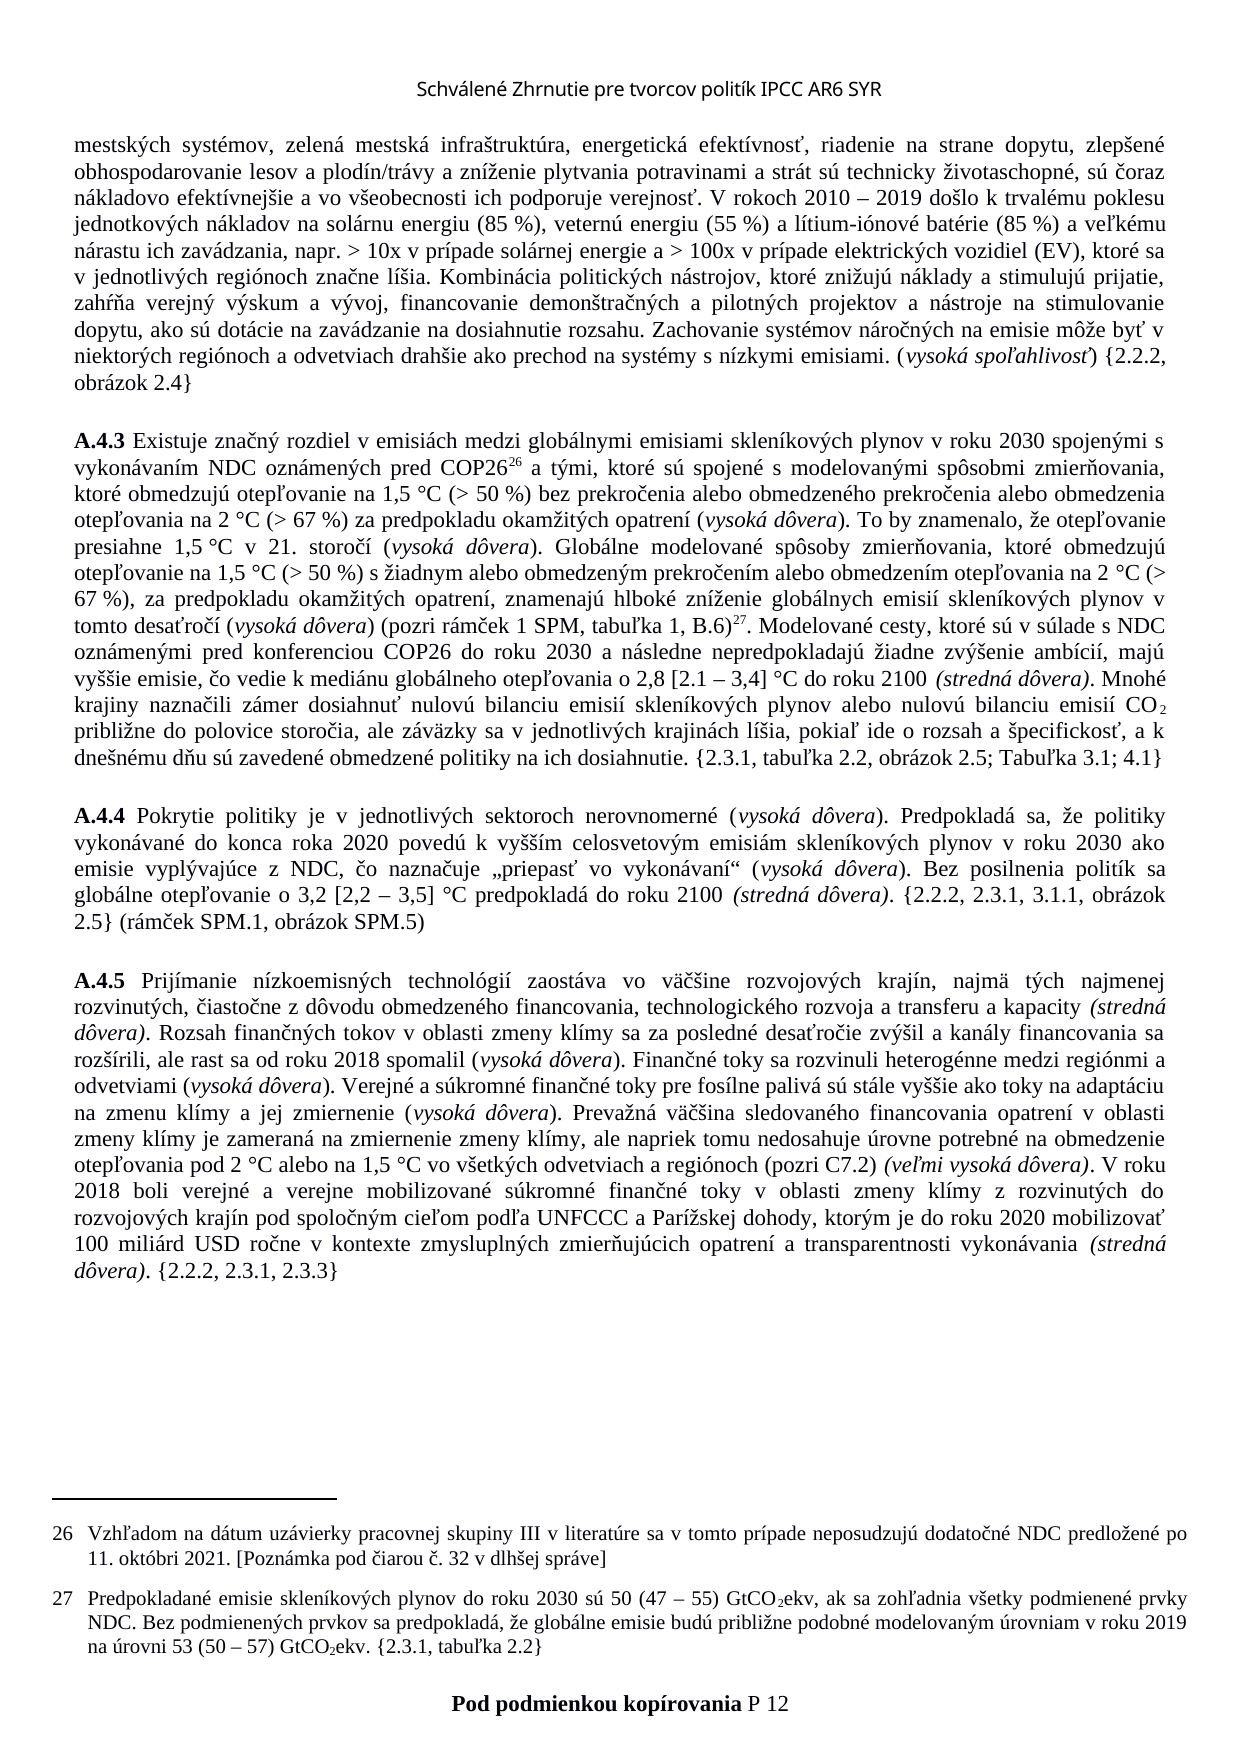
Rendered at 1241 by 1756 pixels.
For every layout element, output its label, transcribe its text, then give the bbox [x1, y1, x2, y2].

text A.4.5 Prijímanie nízkoemisných technológií zaostáva vo väčšine rozvojových krajín, najmä tých najmenej rozvinutých, čiastočne z dôvodu obmedzeného financovania, technologického rozvoja a transferu a kapacity (stredná dôvera). Rozsah finančných tokov v oblasti zmeny klímy sa za posledné desaťročie zvýšil a kanály financovania sa rozšírili, ale rast sa od roku 2018 spomalil (vysoká dôvera). Finančné toky sa rozvinuli heterogénne medzi regiónmi a odvetviami (vysoká dôvera). Verejné a súkromné finančné toky pre fosílne palivá sú stále vyššie ako toky na adaptáciu na zmenu klímy a jej zmiernenie (vysoká dôvera). Prevažná väčšina sledovaného financovania opatrení v oblasti zmeny klímy je zameraná na zmiernenie zmeny klímy, ale napriek tomu nedosahuje úrovne potrebné na obmedzenie otepľovania pod 2 °C alebo na 1,5 °C vo všetkých odvetviach a regiónoch (pozri C7.2) (veľmi vysoká dôvera). V roku 2018 boli verejné a verejne mobilizované súkromné finančné toky v oblasti zmeny klímy z rozvinutých do rozvojových krajín pod spoločným cieľom podľa UNFCCC a Parížskej dohody, ktorým je do roku 2020 mobilizovať 100 miliárd USD ročne v kontexte zmysluplných zmierňujúcich opatrení a transparentnosti vykonávania (stredná dôvera). {2.2.2, 2.3.1, 2.3.3} [74, 967, 1166, 1283]
text Predpokladané emisie skleníkových plynov do roku 2030 sú 50 (47 – 55) GtCO2ekv, ak sa zohľadnia všetky podmienené prvky NDC. Bez podmienených prvkov sa predpokladá, že globálne emisie budú približne podobné modelovaným úrovniam v roku 2019 na úrovni 53 (50 – 57) GtCO2ekv. {2.3.1, tabuľka 2.2} [52, 1586, 1188, 1658]
text A.4.4 Pokrytie politiky je v jednotlivých sektoroch nerovnomerné (vysoká dôvera). Predpokladá sa, že politiky vykonávané do konca roka 2020 povedú k vyšším celosvetovým emisiám skleníkových plynov v roku 2030 ako emisie vyplývajúce z NDC, čo naznačuje „priepasť vo vykonávaní“ (vysoká dôvera). Bez posilnenia politík sa globálne otepľovanie o 3,2 [2,2 – 3,5] °C predpokladá do roku 2100 (stredná dôvera). {2.2.2, 2.3.1, 3.1.1, obrázok 2.5} (rámček SPM.1, obrázok SPM.5) [74, 802, 1166, 934]
text A.4.3 Existuje značný rozdiel v emisiách medzi globálnymi emisiami skleníkových plynov v roku 2030 spojenými s vykonávaním NDC oznámených pred COP26 a tými, ktoré sú spojené s modelovanými spôsobmi zmierňovania, ktoré obmedzujú otepľovanie na 1,5 °C (> 50 %) bez prekročenia alebo obmedzeného prekročenia alebo obmedzenia otepľovania na 2 °C (> 67 %) za predpokladu okamžitých opatrení (vysoká dôvera). To by znamenalo, že otepľovanie presiahne 1,5 °C v 21. storočí (vysoká dôvera). Globálne modelované spôsoby zmierňovania, ktoré obmedzujú otepľovanie na 1,5 °C (> 50 %) s žiadnym alebo obmedzeným prekročením alebo obmedzením otepľovania na 2 °C (> 67 %), za predpokladu okamžitých opatrení, znamenajú hlboké zníženie globálnych emisií skleníkových plynov v tomto desaťročí (vysoká dôvera) (pozri rámček 1 SPM, tabuľka 1, B.6). Modelované cesty, ktoré sú v súlade s NDC oznámenými pred konferenciou COP26 do roku 2030 a následne nepredpokladajú žiadne zvýšenie ambícií, majú vyššie emisie, čo vedie k mediánu globálneho otepľovania o 2,8 [2.1 – 3,4] °C do roku 2100 (stredná dôvera). Mnohé krajiny naznačili zámer dosiahnuť nulovú bilanciu emisií skleníkových plynov alebo nulovú bilanciu emisií CO2 približne do polovice storočia, ale záväzky sa v jednotlivých krajinách líšia, pokiaľ ide o rozsah a špecifickosť, a k dnešnému dňu sú zavedené obmedzené politiky na ich dosiahnutie. {2.3.1, tabuľka 2.2, obrázok 2.5; Tabuľka 3.1; 4.1} [74, 427, 1166, 770]
text mestských systémov, zelená mestská infraštruktúra, energetická efektívnosť, riadenie na strane dopytu, zlepšené obhospodarovanie lesov a plodín/trávy a zníženie plytvania potravinami a strát sú technicky životaschopné, sú čoraz nákladovo efektívnejšie a vo všeobecnosti ich podporuje verejnosť. V rokoch 2010 – 2019 došlo k trvalému poklesu jednotkových nákladov na solárnu energiu (85 %), veternú energiu (55 %) a lítium-iónové batérie (85 %) a veľkému nárastu ich zavádzania, napr. > 10x v prípade solárnej energie a > 100x v prípade elektrických vozidiel (EV), ktoré sa v jednotlivých regiónoch značne líšia. Kombinácia politických nástrojov, ktoré znižujú náklady a stimulujú prijatie, zahŕňa verejný výskum a vývoj, financovanie demonštračných a pilotných projektov a nástroje na stimulovanie dopytu, ako sú dotácie na zavádzanie na dosiahnutie rozsahu. Zachovanie systémov náročných na emisie môže byť v niektorých regiónoch a odvetviach drahšie ako prechod na systémy s nízkymi emisiami. (vysoká spoľahlivosť) {2.2.2, obrázok 2.4} [74, 131, 1166, 395]
text Vzhľadom na dátum uzávierky pracovnej skupiny III v literatúre sa v tomto prípade neposudzujú dodatočné NDC predložené po 11. októbri 2021. [Poznámka pod čiarou č. 32 v dlhšej správe] [52, 1521, 1188, 1569]
